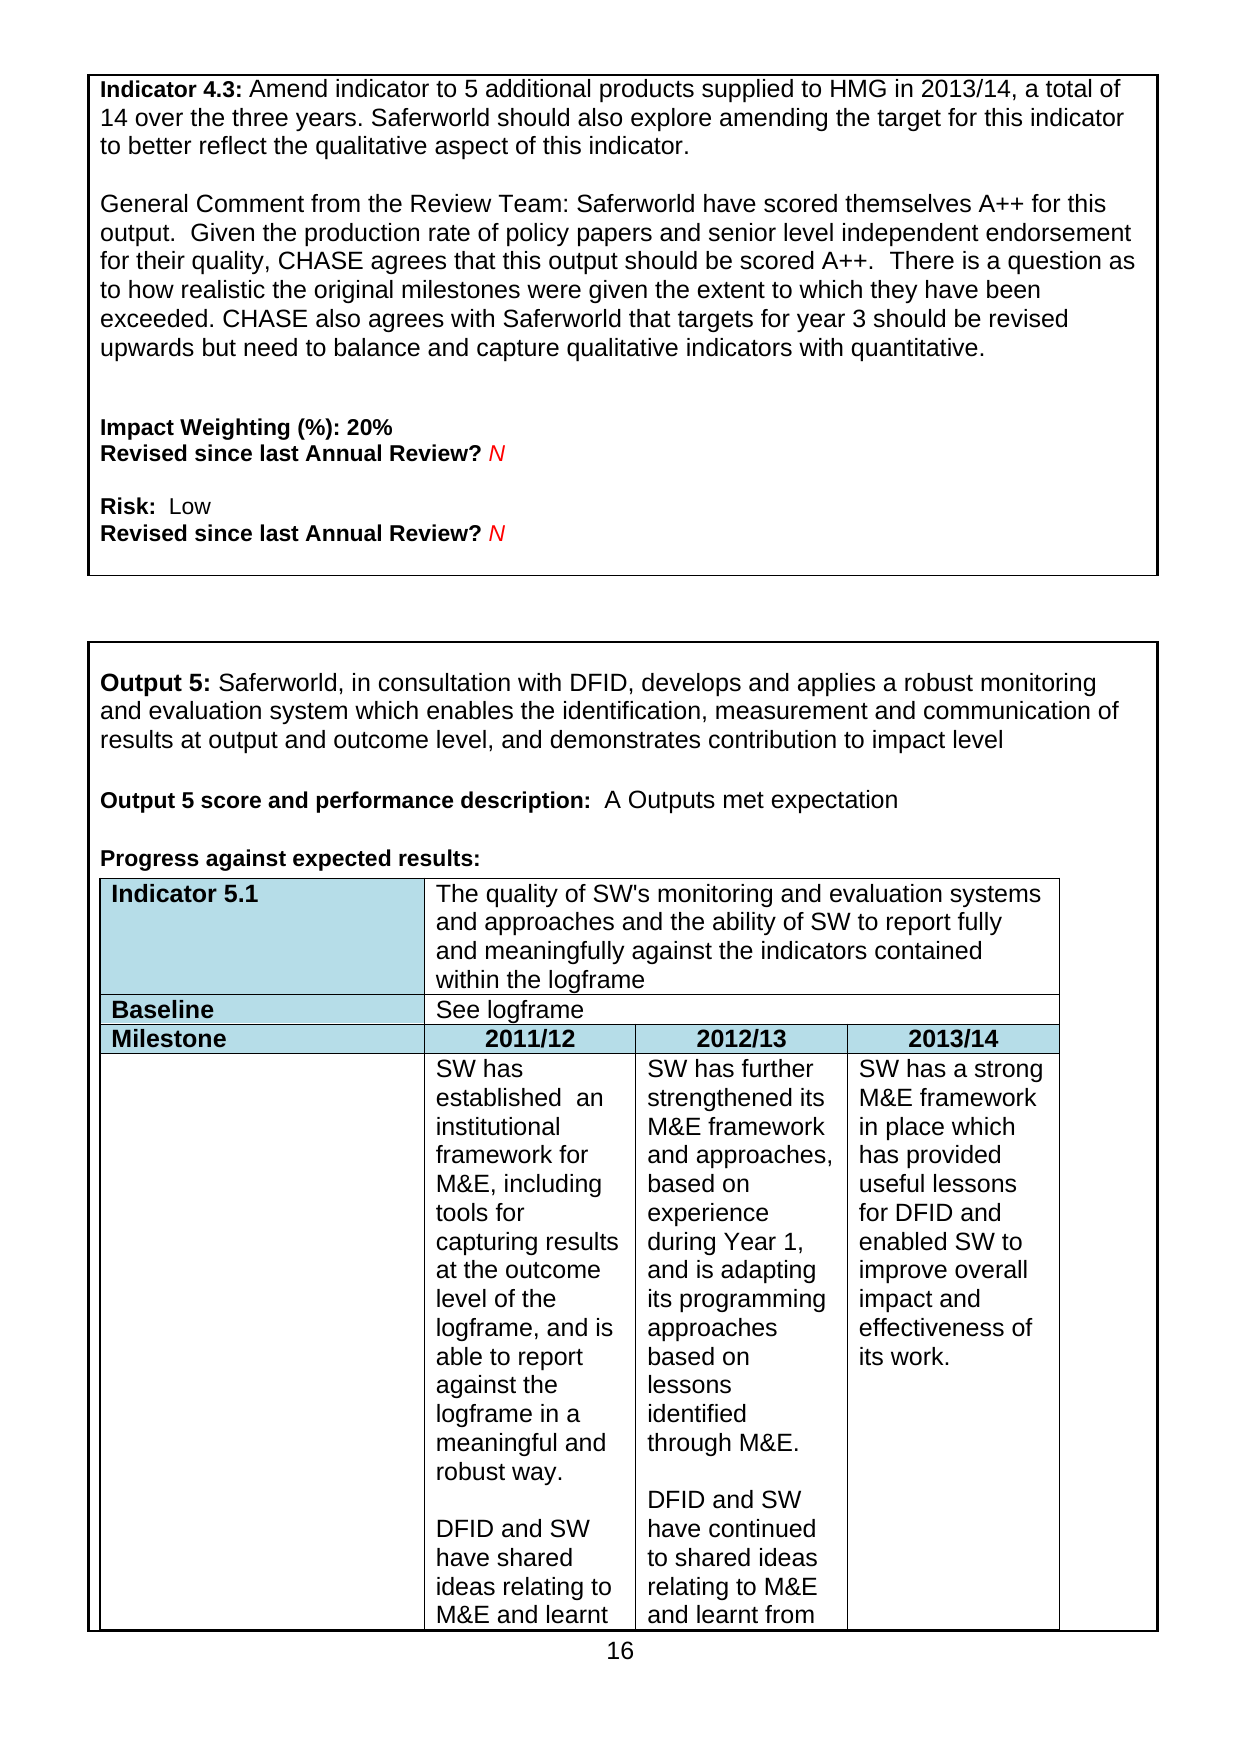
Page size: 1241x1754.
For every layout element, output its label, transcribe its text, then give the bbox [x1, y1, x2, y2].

table_cell Indicator 4.3: Amend indicator to 5 additional products supplied to HMG in 2013/14, a total of 14 over the three years. Saferworld should also explore amending the target for this indicator to better reflect the qualitative aspect of this indicator. General Comment from the Review Team: Saferworld have scored themselves A++ for this output. Given the production rate of policy papers and senior level independent endorsement for their quality, CHASE agrees that this output should be scored A++. There is a question as to how realistic the original milestones were given the extent to which they have been exceeded. CHASE also agrees with Saferworld that targets for year 3 should be revised upwards but need to balance and capture qualitative indicators with quantitative. Impact Weighting (%): 20% Revised since last Annual Review? N Risk: Low Revised since last Annual Review? N [90, 76, 1156, 574]
table_cell Milestone [101, 1025, 424, 1053]
table_cell Baseline [101, 995, 424, 1023]
table_cell 2012/13 [636, 1025, 847, 1053]
table_cell Progress against expected results: [90, 820, 1156, 1630]
table_cell See logframe [425, 995, 1059, 1023]
table_cell SW has further strengthened its M&E framework and approaches, based on experience during Year 1, and is adapting its programming approaches based on lessons identified through M&E. DFID and SW have continued to shared ideas relating to M&E and learnt from [636, 1054, 847, 1629]
table_header The quality of SW's monitoring and evaluation systems and approaches and the ability of SW to report fully and meaningfully against the indicators contained within the logframe [425, 879, 1059, 994]
table_cell SW has established an institutional framework for M&E, including tools for capturing results at the outcome level of the logframe, and is able to report against the logframe in a meaningful and robust way. DFID and SW have shared ideas relating to M&E and learnt [425, 1054, 635, 1629]
table_cell 2013/14 [848, 1025, 1059, 1053]
table_cell SW has a strong M&E framework in place which has provided useful lessons for DFID and enabled SW to improve overall impact and effectiveness of its work. [848, 1054, 1059, 1629]
table_header Output 5: Saferworld, in consultation with DFID, develops and applies a robust monitoring and evaluation system which enables the identification, measurement and communication of results at output and outcome level, and demonstrates contribution to impact level [90, 643, 1156, 760]
table_cell Output 5 score and performance description: A Outputs met expectation [90, 760, 1156, 820]
table_cell 2011/12 [425, 1025, 635, 1053]
table_cell [101, 1054, 424, 1629]
table_header Indicator 5.1 [101, 879, 424, 994]
